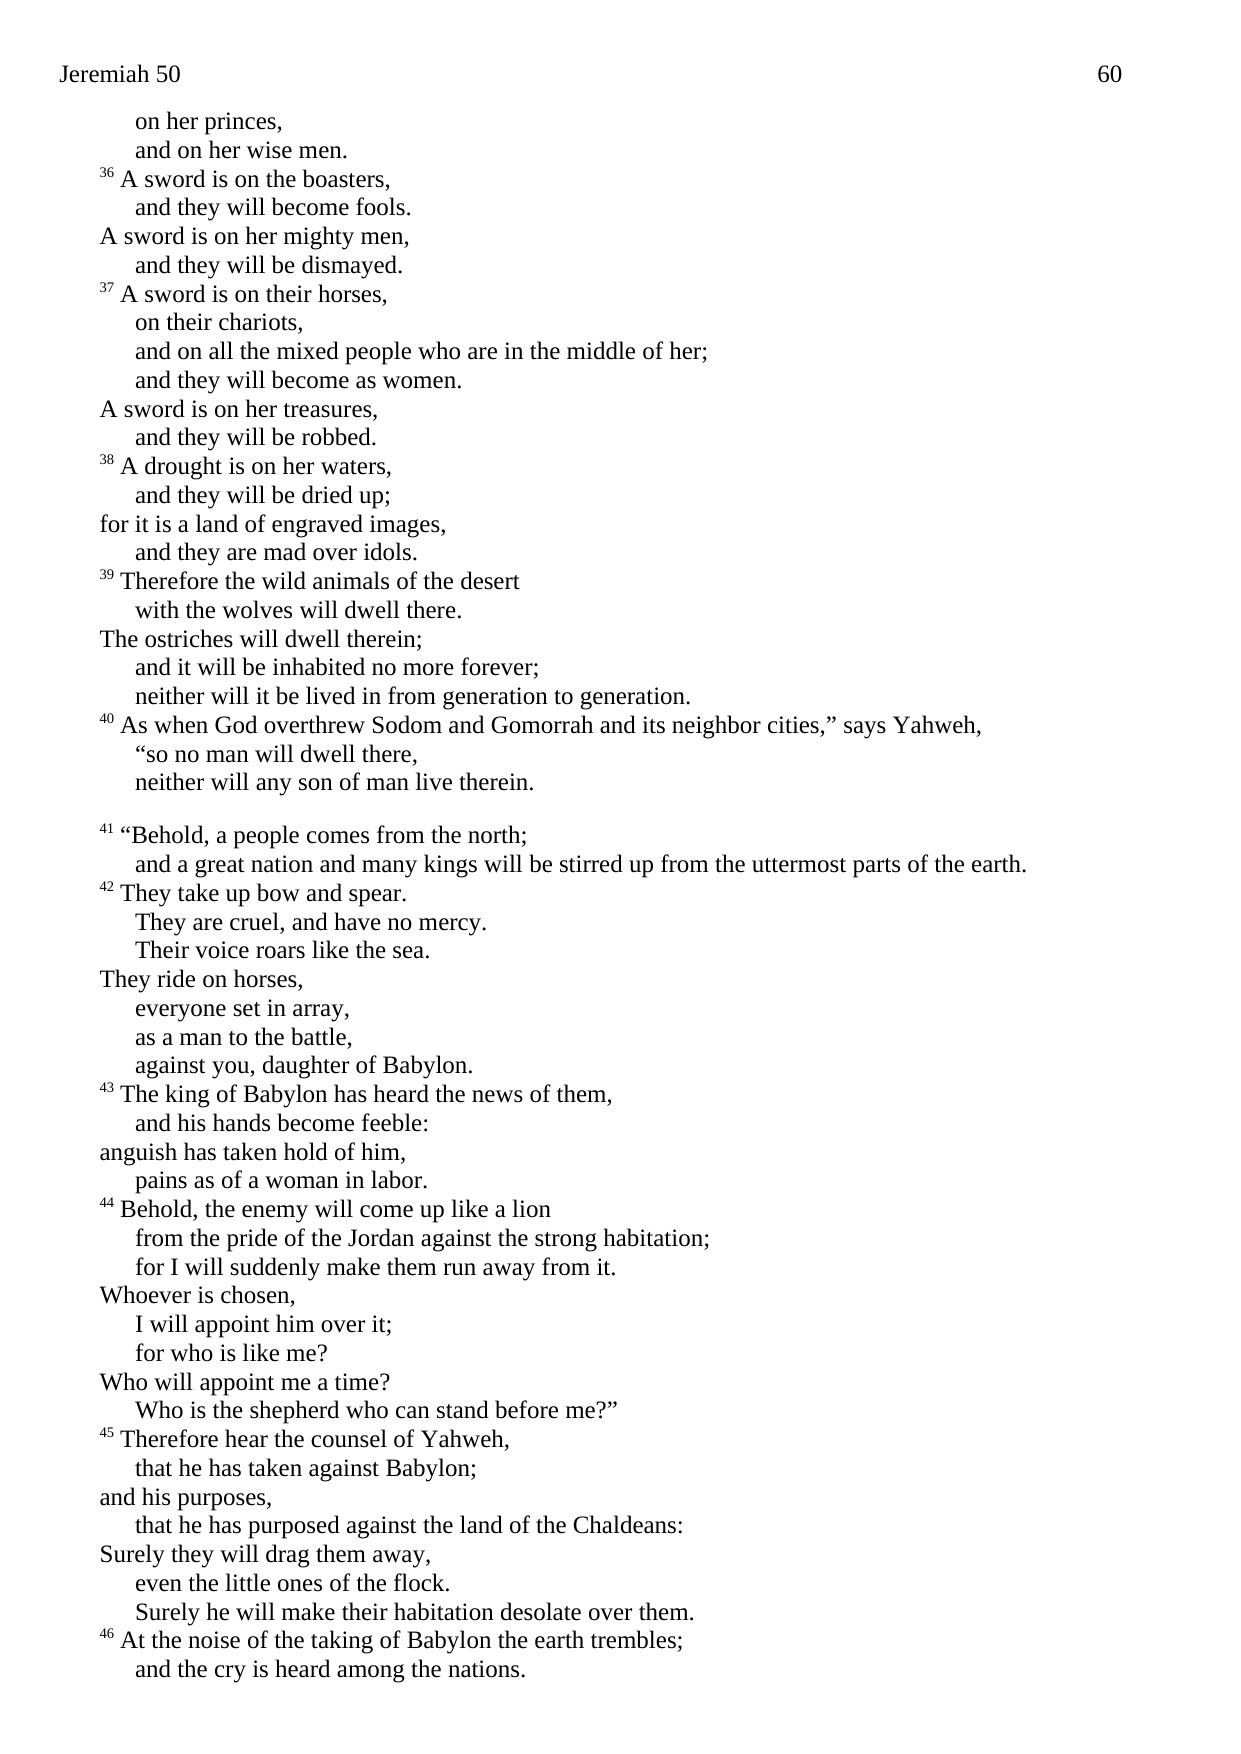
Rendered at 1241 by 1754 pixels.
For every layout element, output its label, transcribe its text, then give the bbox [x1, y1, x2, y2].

text A sword is on her mighty men, [99, 221, 1122, 250]
text and they will become as women. [135, 365, 1122, 394]
text 46 At the noise of the taking of Babylon the earth trembles; [99, 1625, 1122, 1654]
text and it will be inhabited no more forever; [135, 652, 1122, 681]
text 44 Behold, the enemy will come up like a lion [99, 1194, 1122, 1223]
text and his hands become feeble: [135, 1108, 1122, 1137]
text and a great nation and many kings will be stirred up from the uttermost parts of the earth. [135, 849, 1122, 878]
text that he has purposed against the land of the Chaldeans: [135, 1510, 1122, 1539]
text “so no man will dwell there, [135, 739, 1122, 767]
text that he has taken against Babylon; [135, 1453, 1122, 1482]
text everyone set in array, [135, 993, 1122, 1022]
text Who is the shepherd who can stand before me?” [135, 1395, 1122, 1424]
text They ride on horses, [99, 964, 1122, 993]
text and they will be robbed. [135, 422, 1122, 451]
text The ostriches will dwell therein; [99, 624, 1122, 652]
text on their chariots, [135, 307, 1122, 336]
text 36 A sword is on the boasters, [99, 164, 1122, 192]
text and his purposes, [99, 1482, 1122, 1510]
text from the pride of the Jordan against the strong habitation; [135, 1223, 1122, 1252]
text They are cruel, and have no mercy. [135, 907, 1122, 935]
text 38 A drought is on her waters, [99, 451, 1122, 480]
text neither will it be lived in from generation to generation. [135, 681, 1122, 710]
text anguish has taken hold of him, [99, 1137, 1122, 1165]
text and they are mad over idols. [135, 537, 1122, 566]
text Surely they will drag them away, [99, 1539, 1122, 1568]
text and the cry is heard among the nations. [135, 1654, 1122, 1683]
text 37 A sword is on their horses, [99, 279, 1122, 307]
text and on her wise men. [135, 135, 1122, 164]
text on her princes, [135, 106, 1122, 135]
text A sword is on her treasures, [99, 394, 1122, 422]
text and they will become fools. [135, 192, 1122, 221]
text Who will appoint me a time? [99, 1367, 1122, 1395]
text Surely he will make their habitation desolate over them. [135, 1597, 1122, 1625]
text Their voice roars like the sea. [135, 935, 1122, 964]
text for I will suddenly make them run away from it. [135, 1252, 1122, 1280]
text with the wolves will dwell there. [135, 595, 1122, 624]
text 42 They take up bow and spear. [99, 878, 1122, 907]
text I will appoint him over it; [135, 1309, 1122, 1338]
text and they will be dismayed. [135, 250, 1122, 279]
text for who is like me? [135, 1338, 1122, 1367]
text pains as of a woman in labor. [135, 1165, 1122, 1194]
text against you, daughter of Babylon. [135, 1050, 1122, 1079]
text as a man to the battle, [135, 1022, 1122, 1050]
text for it is a land of engraved images, [99, 509, 1122, 537]
text and they will be dried up; [135, 480, 1122, 509]
text 39 Therefore the wild animals of the desert [99, 566, 1122, 595]
text 45 Therefore hear the counsel of Yahweh, [99, 1424, 1122, 1453]
text 41 “Behold, a people comes from the north; [99, 820, 1122, 849]
text even the little ones of the flock. [135, 1568, 1122, 1597]
text 43 The king of Babylon has heard the news of them, [99, 1079, 1122, 1108]
text 40 As when God overthrew Sodom and Gomorrah and its neighbor cities,” says Yahweh, [99, 710, 1122, 739]
text Whoever is chosen, [99, 1280, 1122, 1309]
text neither will any son of man live therein. [135, 767, 1122, 796]
text and on all the mixed people who are in the middle of her; [135, 336, 1122, 365]
